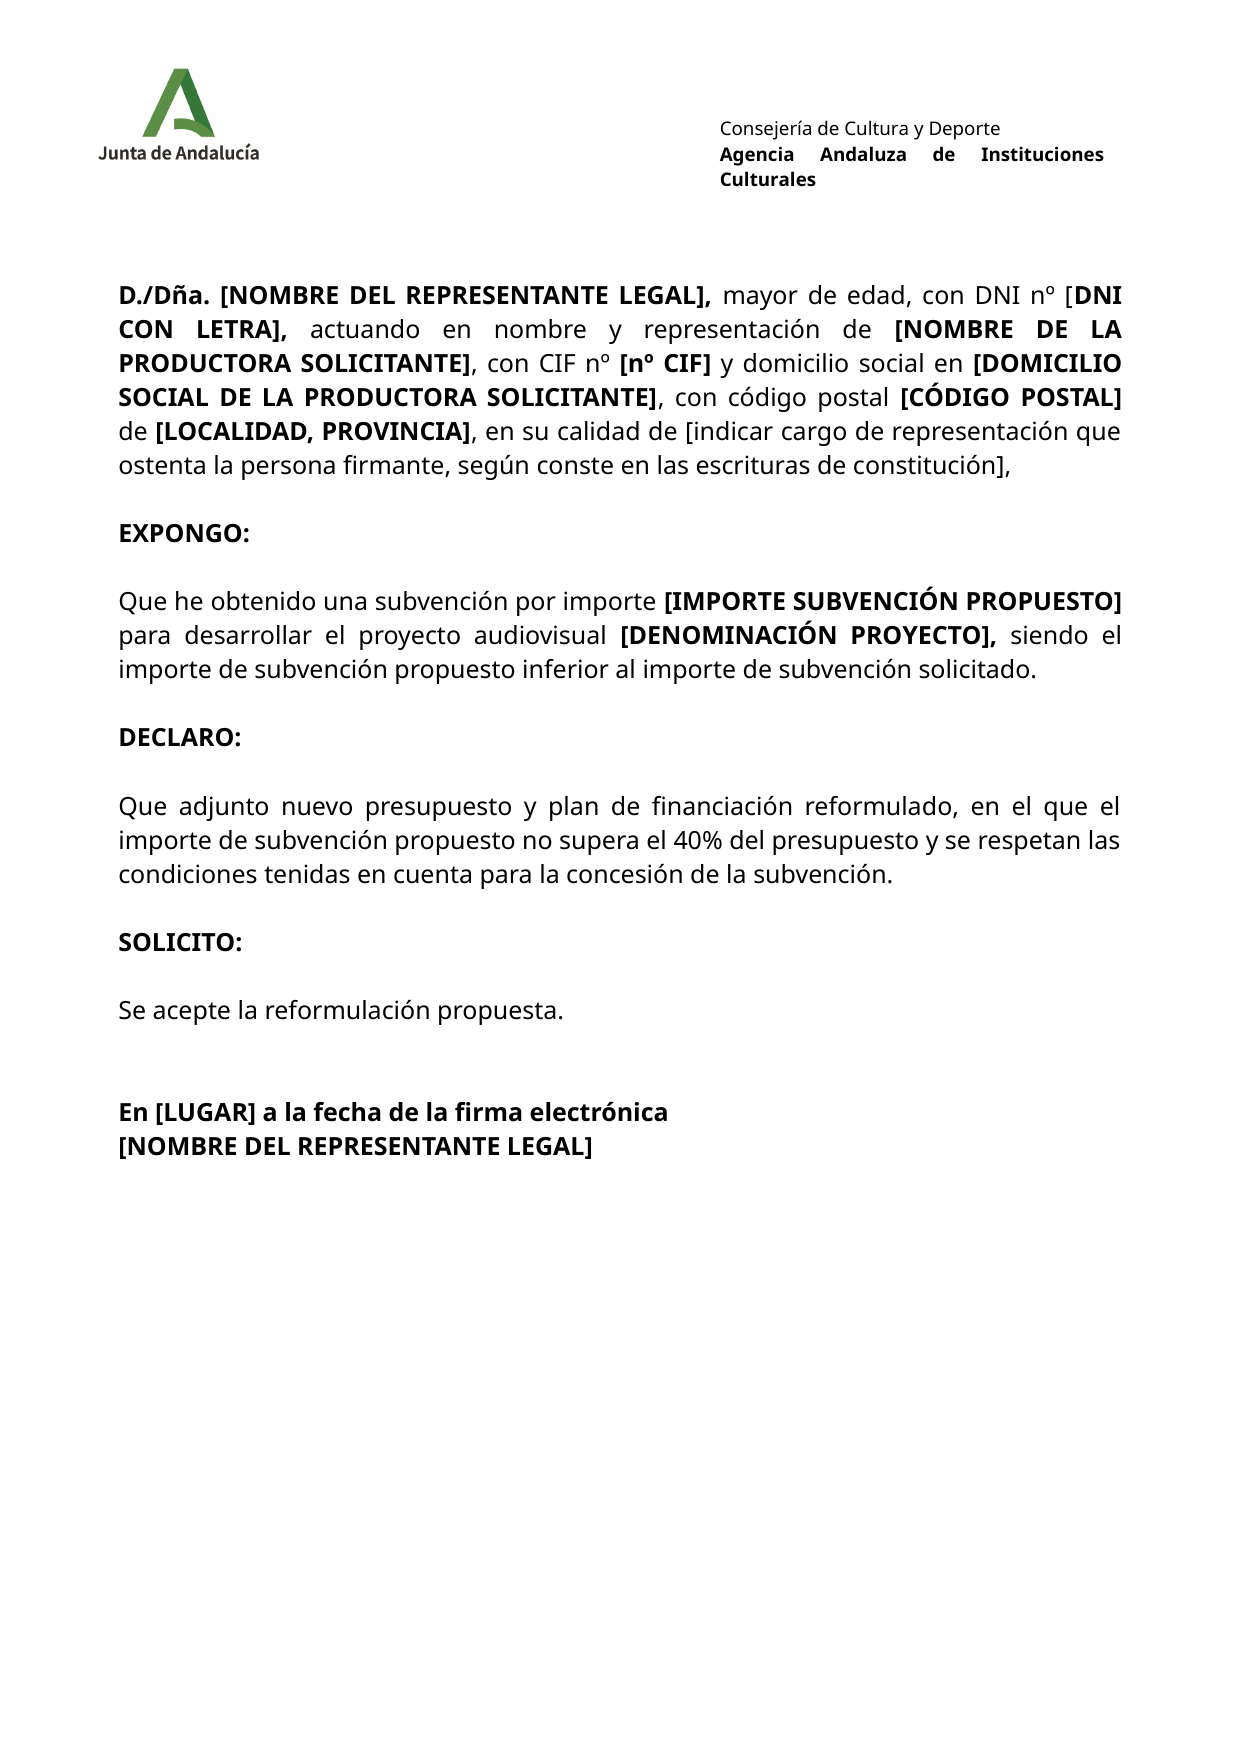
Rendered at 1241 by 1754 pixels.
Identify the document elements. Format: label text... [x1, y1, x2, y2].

text En [LUGAR] a la fecha de la firma electrónica [118, 1095, 1122, 1129]
text D./Dña. [NOMBRE DEL REPRESENTANTE LEGAL], mayor de edad, con DNI nº [DNI CON LETRA], actuando en nombre y representación de [NOMBRE DE LA PRODUCTORA SOLICITANTE], con CIF nº [nº CIF] y domicilio social en [DOMICILIO SOCIAL DE LA PRODUCTORA SOLICITANTE], con código postal [CÓDIGO POSTAL] de [LOCALIDAD, PROVINCIA], en su calidad de [indicar cargo de representación que ostenta la persona firmante, según conste en las escrituras de constitución], [118, 277, 1122, 482]
text SOLICITO: [118, 924, 1122, 958]
text EXPONGO: [118, 516, 1122, 550]
text [NOMBRE DEL REPRESENTANTE LEGAL] [118, 1129, 1122, 1163]
text Se acepte la reformulación propuesta. [118, 993, 1122, 1027]
text DECLARO: [118, 720, 1122, 754]
picture [83, 57, 273, 172]
text Que he obtenido una subvención por importe [IMPORTE SUBVENCIÓN PROPUESTO] para desarrollar el proyecto audiovisual [DENOMINACIÓN PROYECTO], siendo el importe de subvención propuesto inferior al importe de subvención solicitado. [118, 584, 1122, 686]
text Que adjunto nuevo presupuesto y plan de financiación reformulado, en el que el importe de subvención propuesto no supera el 40% del presupuesto y se respetan las condiciones tenidas en cuenta para la concesión de la subvención. [118, 788, 1122, 890]
